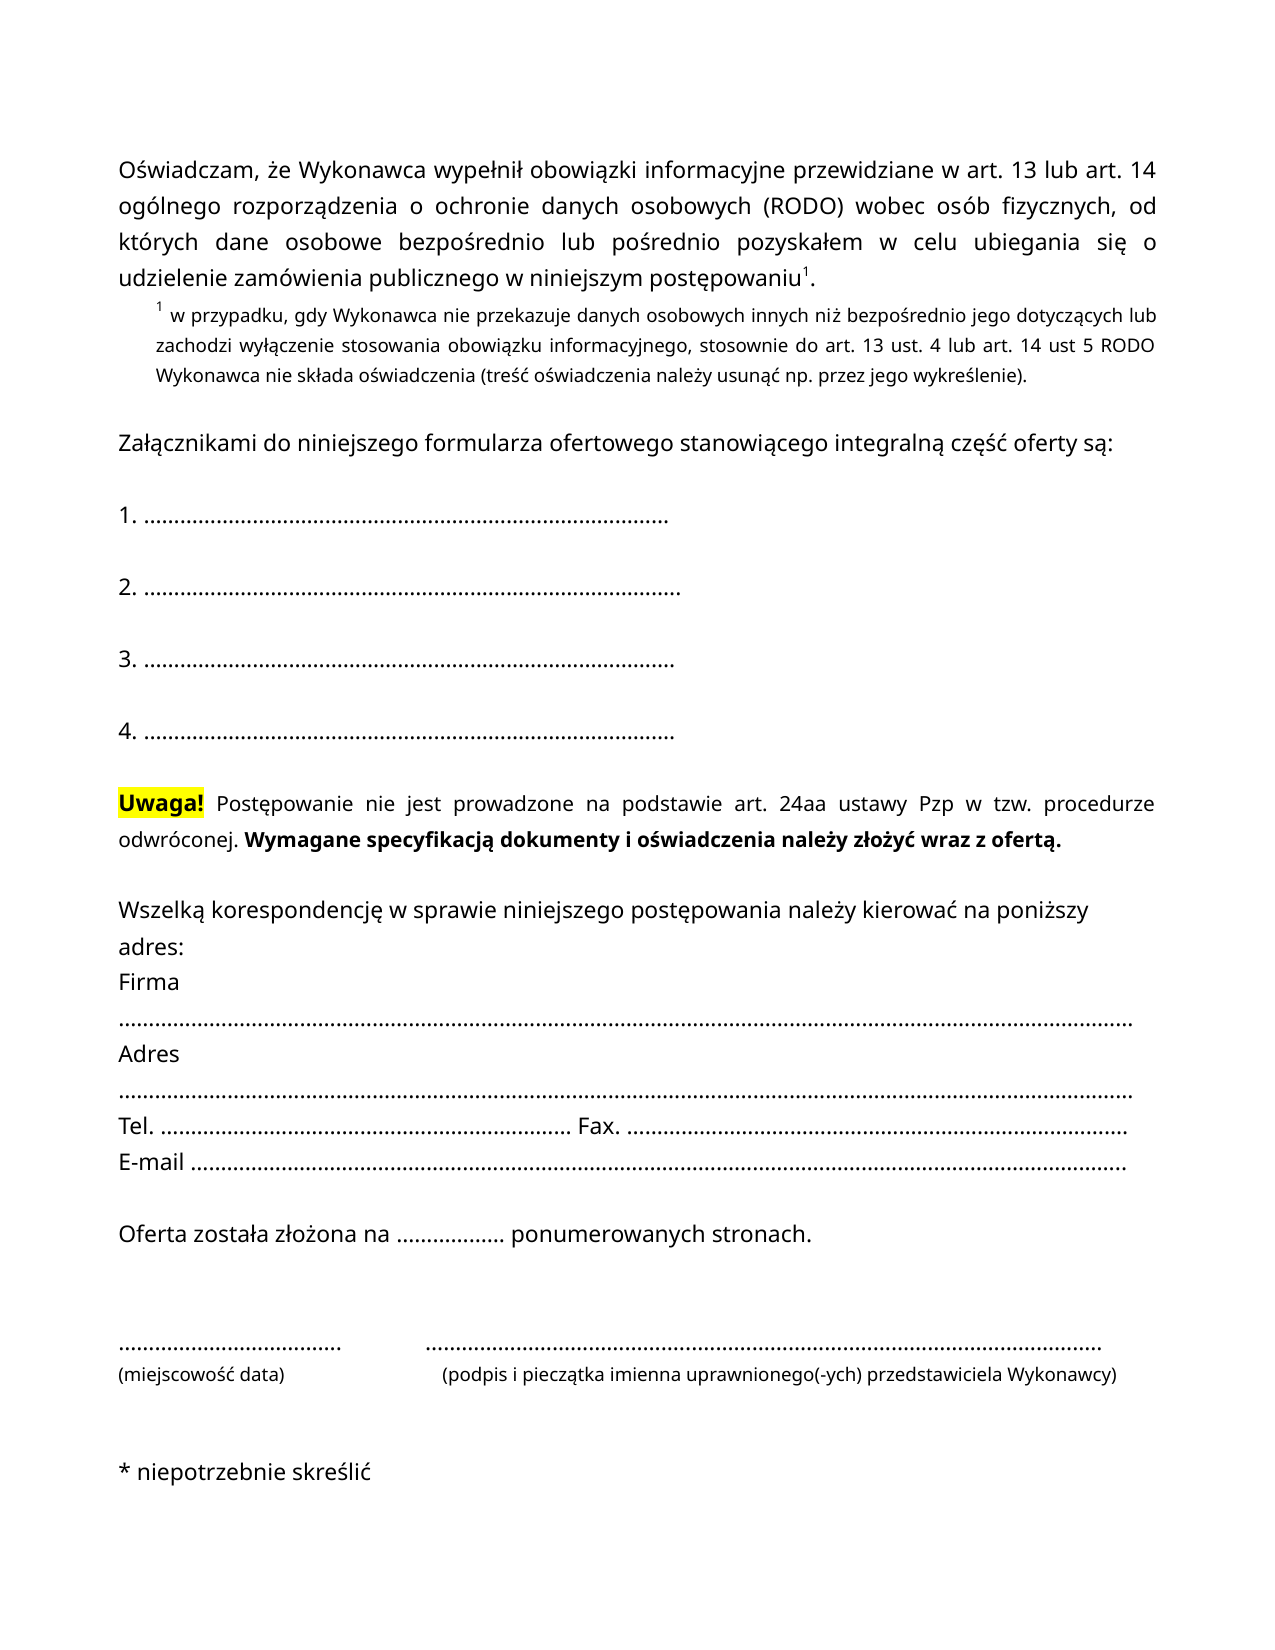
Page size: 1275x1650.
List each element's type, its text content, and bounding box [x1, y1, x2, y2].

text ………………………………. ……………………………………...………………………..……………………………….. [118, 1326, 1157, 1357]
list 4. ……………………………………………………………………………. [118, 715, 1157, 746]
text E-mail ……………………………………………………………………………………………………………………………………….. [118, 1146, 1157, 1177]
text Oferta została złożona na ……………… ponumerowanych stronach. [118, 1218, 1157, 1249]
text 1 w przypadku, gdy Wykonawca nie przekazuje danych osobowych innych niż bezpośrednio jego dotyczących lub zachodzi wyłączenie stosowania obowiązku informacyjnego, stosownie do art. 13 ust. 4 lub art. 14 ust 5 RODO Wykonawca nie składa oświadczenia (treść oświadczenia należy usunąć np. przez jego wykreślenie). [156, 298, 1157, 388]
text Załącznikami do niniejszego formularza ofertowego stanowiącego integralną część oferty są: [118, 427, 1157, 458]
text Wszelką korespondencję w sprawie niniejszego postępowania należy kierować na poniższy adres: [118, 894, 1157, 962]
list 1. …………………………………………………………………………… [118, 499, 1157, 530]
list 3. ……………………………………………………………………………. [118, 643, 1157, 674]
text Oświadczam, że Wykonawca wypełnił obowiązki informacyjne przewidziane w art. 13 lub art. 14 ogólnego rozporządzenia o ochronie danych osobowych (RODO) wobec osób fizycznych, od których dane osobowe bezpośrednio lub pośrednio pozyskałem w celu ubiegania się o udzielenie zamówienia publicznego w niniejszym postępowaniu1. [118, 154, 1157, 293]
text Firma …………………………………………………………………………………………………………………………………………………… [118, 966, 1157, 1033]
text * niepotrzebnie skreślić [118, 1456, 1157, 1487]
text Adres …………………………………………………………………………………………………………………………………………………… [118, 1038, 1157, 1105]
text Tel. ……………………………………...………..………… Fax. ……………………………………………….………………………. [118, 1110, 1157, 1141]
list 2. …………………………………………………………………………….. [118, 571, 1157, 602]
text (miejscowość data) (podpis i pieczątka imienna uprawnionego(-ych) przedstawiciela Wykonawcy) [118, 1362, 1157, 1387]
text Uwaga! Postępowanie nie jest prowadzone na podstawie art. 24aa ustawy Pzp w tzw. procedurze odwróconej. Wymagane specyfikacją dokumenty i oświadczenia należy złożyć wraz z ofertą. [118, 787, 1157, 854]
